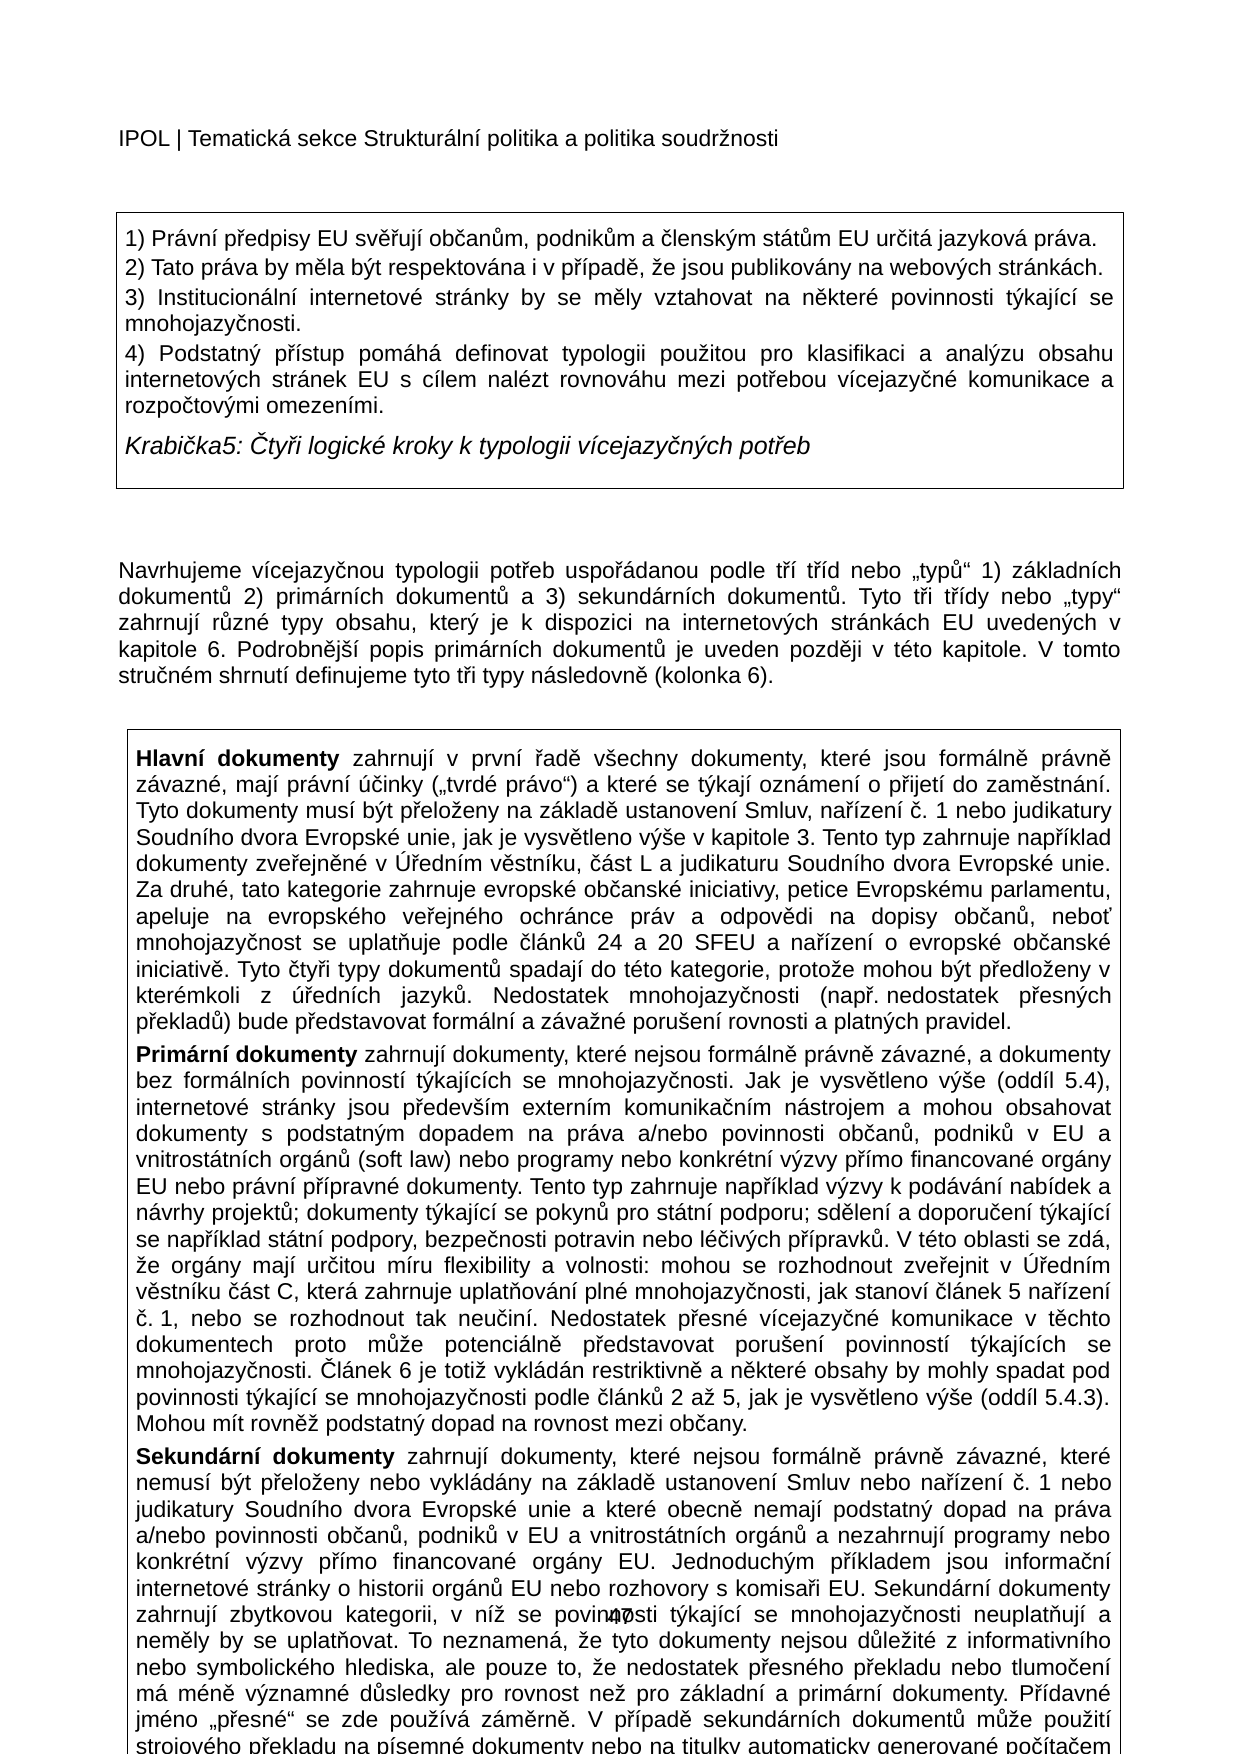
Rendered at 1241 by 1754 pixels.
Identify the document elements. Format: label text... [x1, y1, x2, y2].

text Krabička5: Čtyři logické kroky k typologii vícejazyčných potřeb [124, 431, 1115, 460]
text 1) Právní předpisy EU svěřují občanům, podnikům a členským státům EU určitá jazyková práva. [124, 224, 1115, 251]
text 2) Tato práva by měla být respektována i v případě, že jsou publikovány na webových stránkách. [124, 254, 1115, 280]
text 4) Podstatný přístup pomáhá definovat typologii použitou pro klasifikaci a analýzu obsahu internetových stránek EU s cílem nalézt rovnováhu mezi potřebou vícejazyčné komunikace a rozpočtovými omezeními. [124, 339, 1115, 419]
text Navrhujeme vícejazyčnou typologii potřeb uspořádanou podle tří tříd nebo „typů“ 1) základních dokumentů 2) primárních dokumentů a 3) sekundárních dokumentů. Tyto tři třídy nebo „typy“ zahrnují různé typy obsahu, který je k dispozici na internetových stránkách EU uvedených v kapitole 6. Podrobnější popis primárních dokumentů je uveden později v této kapitole. V tomto stručném shrnutí definujeme tyto tři typy následovně (kolonka 6). [118, 557, 1122, 688]
text 3) Institucionální internetové stránky by se měly vztahovat na některé povinnosti týkající se mnohojazyčnosti. [124, 284, 1115, 336]
text Hlavní dokumenty zahrnují v první řadě všechny dokumenty, které jsou formálně právně závazné, mají právní účinky („tvrdé právo“) a které se týkají oznámení o přijetí do zaměstnání. Tyto dokumenty musí být přeloženy na základě ustanovení Smluv, nařízení č. 1 nebo judikatury Soudního dvora Evropské unie, jak je vysvětleno výše v kapitole 3. Tento typ zahrnuje například dokumenty zveřejněné v Úředním věstníku, část L a judikaturu Soudního dvora Evropské unie. Za druhé, tato kategorie zahrnuje evropské občanské iniciativy, petice Evropskému parlamentu, apeluje na evropského veřejného ochránce práv a odpovědi na dopisy občanů, neboť mnohojazyčnost se uplatňuje podle článků 24 a 20 SFEU a nařízení o evropské občanské iniciativě. Tyto čtyři typy dokumentů spadají do této kategorie, protože mohou být předloženy v kterémkoli z úředních jazyků. Nedostatek mnohojazyčnosti (např. nedostatek přesných překladů) bude představovat formální a závažné porušení rovnosti a platných pravidel. [136, 745, 1112, 1034]
text Primární dokumenty zahrnují dokumenty, které nejsou formálně právně závazné, a dokumenty bez formálních povinností týkajících se mnohojazyčnosti. Jak je vysvětleno výše (oddíl 5.4), internetové stránky jsou především externím komunikačním nástrojem a mohou obsahovat dokumenty s podstatným dopadem na práva a/nebo povinnosti občanů, podniků v EU a vnitrostátních orgánů (soft law) nebo programy nebo konkrétní výzvy přímo financované orgány EU nebo právní přípravné dokumenty. Tento typ zahrnuje například výzvy k podávání nabídek a návrhy projektů; dokumenty týkající se pokynů pro státní podporu; sdělení a doporučení týkající se například státní podpory, bezpečnosti potravin nebo léčivých přípravků. V této oblasti se zdá, že orgány mají určitou míru flexibility a volnosti: mohou se rozhodnout zveřejnit v Úředním věstníku část C, která zahrnuje uplatňování plné mnohojazyčnosti, jak stanoví článek 5 nařízení č. 1, nebo se rozhodnout tak neučiní. Nedostatek přesné vícejazyčné komunikace v těchto dokumentech proto může potenciálně představovat porušení povinností týkajících se mnohojazyčnosti. Článek 6 je totiž vykládán restriktivně a některé obsahy by mohly spadat pod povinnosti týkající se mnohojazyčnosti podle článků 2 až 5, jak je vysvětleno výše (oddíl 5.4.3). Mohou mít rovněž podstatný dopad na rovnost mezi občany. [136, 1041, 1112, 1436]
text Sekundární dokumenty zahrnují dokumenty, které nejsou formálně právně závazné, které nemusí být přeloženy nebo vykládány na základě ustanovení Smluv nebo nařízení č. 1 nebo judikatury Soudního dvora Evropské unie a které obecně nemají podstatný dopad na práva a/nebo povinnosti občanů, podniků v EU a vnitrostátních orgánů a nezahrnují programy nebo konkrétní výzvy přímo financované orgány EU. Jednoduchým příkladem jsou informační internetové stránky o historii orgánů EU nebo rozhovory s komisaři EU. Sekundární dokumenty zahrnují zbytkovou kategorii, v níž se povinnosti týkající se mnohojazyčnosti neuplatňují a neměly by se uplatňovat. To neznamená, že tyto dokumenty nejsou důležité z informativního nebo symbolického hlediska, ale pouze to, že nedostatek přesného překladu nebo tlumočení má méně významné důsledky pro rovnost než pro základní a primární dokumenty. Přídavné jméno „přesné“ se zde používá záměrně. V případě sekundárních dokumentů může použití strojového překladu na písemné dokumenty nebo na titulky automaticky generované počítačem během ústní řeči vytvářet vícejazyčné dokumenty za levné náklady a v případech, kdy nedostatek přesnosti může být snadněji přijatelný a odůvodnitelný. [136, 1443, 1112, 1754]
